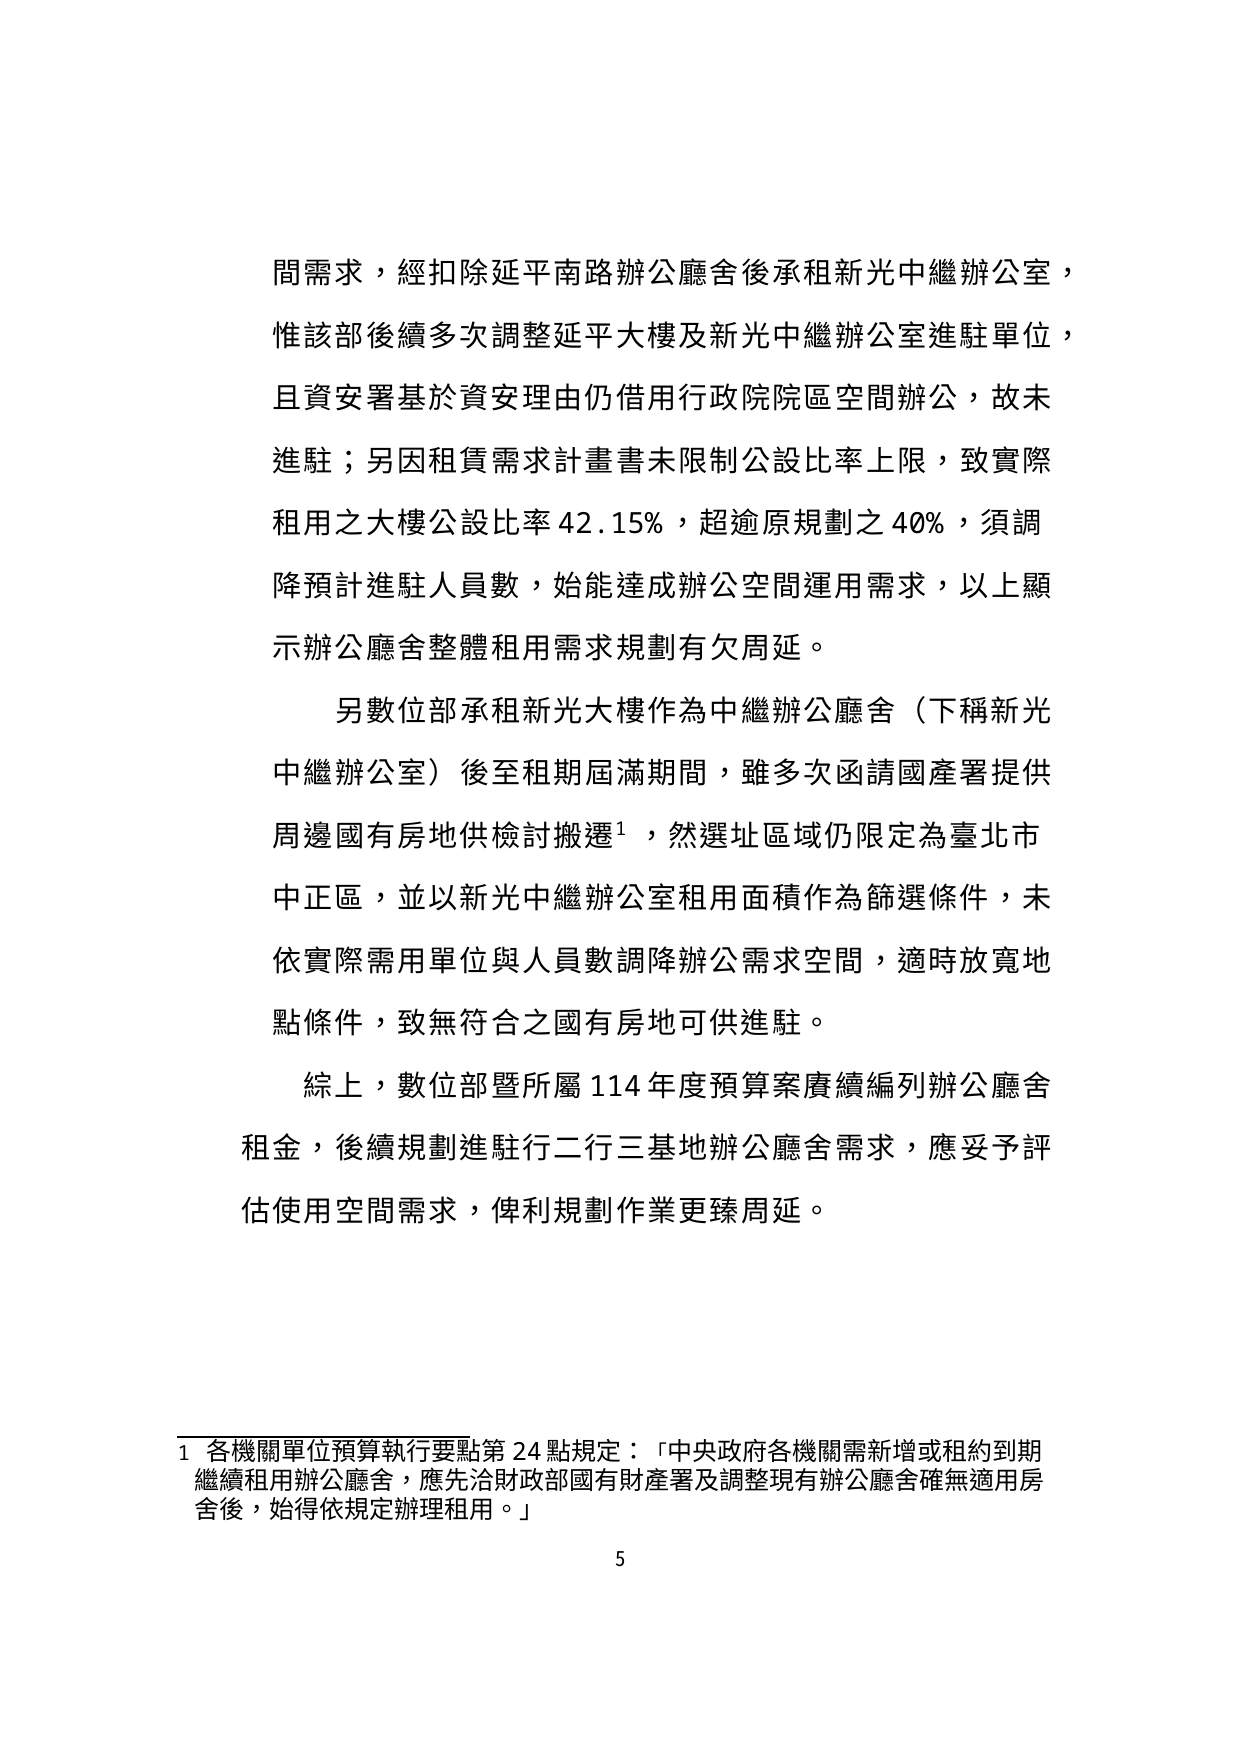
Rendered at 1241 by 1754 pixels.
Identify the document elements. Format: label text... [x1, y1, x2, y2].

text 綜上，數位部暨所屬114年度預算案賡續編列辦公廳舍租金，後續規劃進駐行二行三基地辦公廳舍需求，應妥予評估使用空間需求，俾利規劃作業更臻周延。 [236, 1042, 1063, 1292]
text 有關數位部辦公廳舍規劃及空間運用等事宜，經審計部辦理112年度財務收支抽查發現，原依數位部及所屬產業署、資安署預算員額598人全數進駐為基礎計算辦公空間需求，經扣除延平南路辦公廳舍後承租新光中繼辦公室，惟該部後續多次調整延平大樓及新光中繼辦公室進駐單位，且資安署基於資安理由仍借用行政院院區空間辦公，故未進駐；另因租賃需求計畫書未限制公設比率上限，致實際租用之大樓公設比率42.15%，超逾原規劃之40%，須調降預計進駐人員數，始能達成辦公空間運用需求，以上顯示辦公廳舍整體租用需求規劃有欠周延。 [266, 229, 1063, 667]
text 各機關單位預算執行要點第24點規定：「中央政府各機關需新增或租約到期繼續租用辦公廳舍，應先洽財政部國有財產署及調整現有辦公廳舍確無適用房舍後，始得依規定辦理租用。」 [177, 1437, 1063, 1525]
text 另數位部承租新光大樓作為中繼辦公廳舍（下稱新光中繼辦公室）後至租期屆滿期間，雖多次函請國產署提供周邊國有房地供檢討搬遷，然選址區域仍限定為臺北市中正區，並以新光中繼辦公室租用面積作為篩選條件，未依實際需用單位與人員數調降辦公需求空間，適時放寬地點條件，致無符合之國有房地可供進駐。 [266, 667, 1063, 1042]
